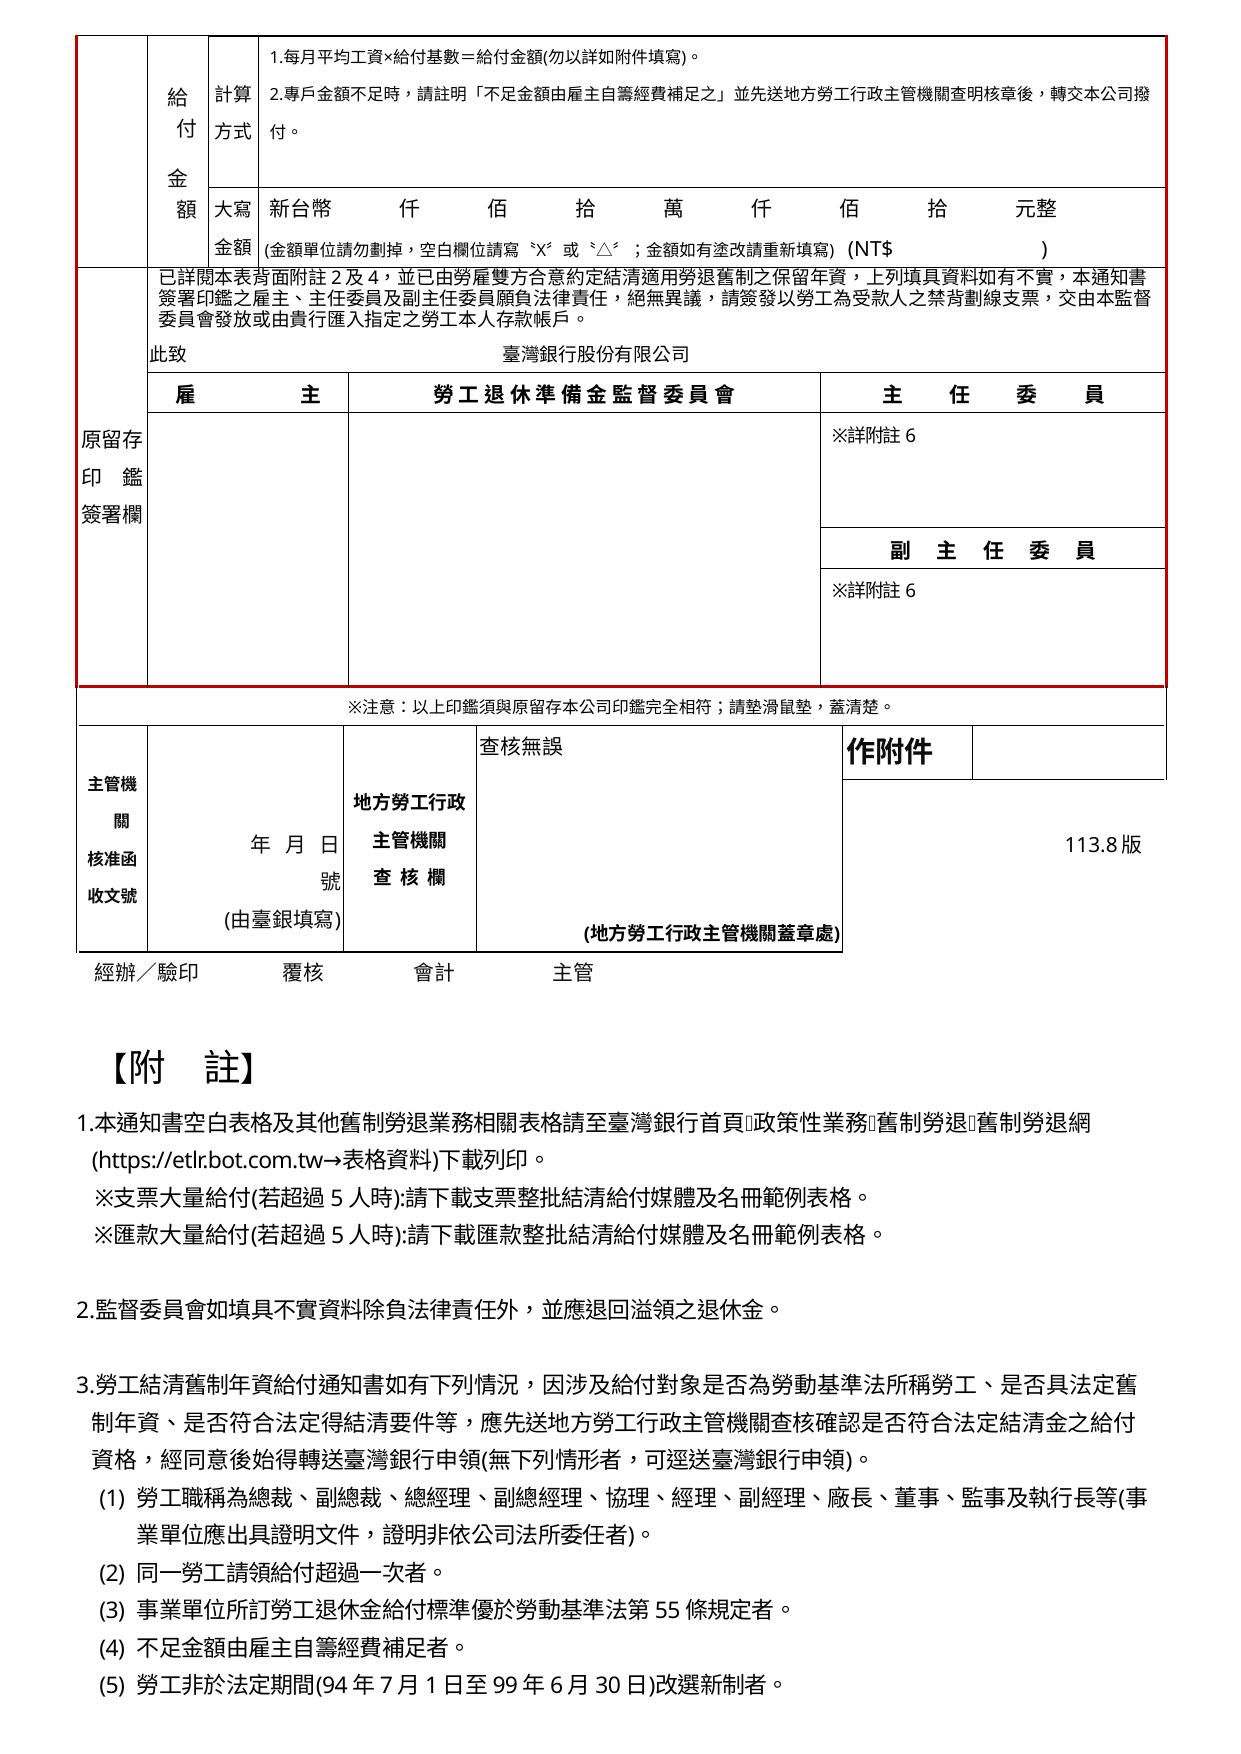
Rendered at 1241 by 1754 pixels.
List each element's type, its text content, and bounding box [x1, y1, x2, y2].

text 【附 註】 [94, 1027, 1152, 1102]
table_cell 地方勞工行政 主管機關 查 核 欄 [344, 726, 476, 951]
table_cell [148, 413, 348, 685]
table_cell 計算 方式 [209, 37, 258, 187]
text 1.本通知書空白表格及其他舊制勞退業務相關表格請至臺灣銀行首頁政策性業務舊制勞退舊制勞退網 (https://etlr.bot.com.tw→表格資料)下載列印。 [76, 1102, 1152, 1177]
table_cell 主 任 委 員 [821, 373, 1165, 412]
list 勞工非於法定期間(94年7月1日至99年6月30日)改選新制者。 [99, 1665, 1152, 1702]
table_cell 副 主 任 委 員 [821, 528, 1165, 568]
table_cell [973, 725, 1166, 779]
table_cell 作附件 [843, 726, 972, 779]
text 2.監督委員會如填具不實資料除負法律責任外，並應退回溢領之退休金。 [76, 1290, 1152, 1327]
table_cell 給 付 金 額 [148, 36, 208, 267]
table_cell 雇 主 [148, 373, 348, 412]
table_cell 新台幣 仟 佰 拾 萬 仟 佰 拾 元整 (金額單位請勿劃掉，空白欄位請寫〝X〞或〝△〞；金額如有塗改請重新填寫) (NT$ ) [259, 188, 1165, 267]
table_cell 查核無誤 (地方勞工行政主管機關蓋章處) [477, 726, 842, 951]
text ※支票大量給付(若超過5人時):請下載支票整批結清給付媒體及名冊範例表格。 [88, 1177, 1152, 1215]
table_cell [843, 779, 1166, 951]
table_cell ※注意：以上印鑑須與原留存本公司印鑑完全相符；請墊滑鼠墊，蓋清楚。 [77, 685, 1166, 725]
table_cell 大寫 金額 [209, 188, 258, 267]
table_cell ※詳附註6 [821, 413, 1165, 527]
table_cell [349, 413, 820, 685]
table_cell 原留存 印 鑑 簽署欄 [78, 268, 147, 685]
list 事業單位所訂勞工退休金給付標準優於勞動基準法第55條規定者。 [99, 1590, 1152, 1627]
table_cell 年 月 日 號 (由臺銀填寫) [148, 726, 343, 951]
table_cell 勞 工 退 休 準 備 金 監 督 委 員 會 [349, 373, 820, 412]
table_cell 1.每月平均工資×給付基數＝給付金額(勿以詳如附件填寫)。 2.專戶金額不足時，請註明「不足金額由雇主自籌經費補足之」並先送地方勞工行政主管機關查明核章後，轉交本公司撥付。 [259, 37, 1165, 187]
table_cell 主管機關 核准函 收文號 [77, 725, 147, 951]
text ※匯款大量給付(若超過5人時):請下載匯款整批結清給付媒體及名冊範例表格。 [88, 1215, 1152, 1252]
text 經辦∕驗印 覆核 會計 主管 [94, 952, 1152, 990]
list 不足金額由雇主自籌經費補足者。 [99, 1627, 1152, 1665]
text 3.勞工結清舊制年資給付通知書如有下列情況，因涉及給付對象是否為勞動基準法所稱勞工、是否具法定舊制年資、是否符合法定得結清要件等，應先送地方勞工行政主管機關查核確認是否符合法定結清金之給付資格，經同意後始得轉送臺灣銀行申領(無下列情形者，可逕送臺灣銀行申領)。 [76, 1365, 1152, 1477]
table_cell ※詳附註6 [821, 569, 1165, 685]
list 勞工職稱為總裁、副總裁、總經理、副總經理、協理、經理、副經理、廠長、董事、監事及執行長等(事業單位應出具證明文件，證明非依公司法所委任者)。 [99, 1477, 1152, 1552]
table_cell 已詳閱本表背面附註2及4，並已由勞雇雙方合意約定結清適用勞退舊制之保留年資，上列填具資料如有不實，本通知書簽署印鑑之雇主、主任委員及副主任委員願負法律責任，絕無異議，請簽發以勞工為受款人之禁背劃線支票，交由本監督委員會發放或由貴行匯入指定之勞工本人存款帳戶。 此致 臺灣銀行股份有限公司 [148, 268, 1165, 372]
list 同一勞工請領給付超過一次者。 [99, 1552, 1152, 1590]
